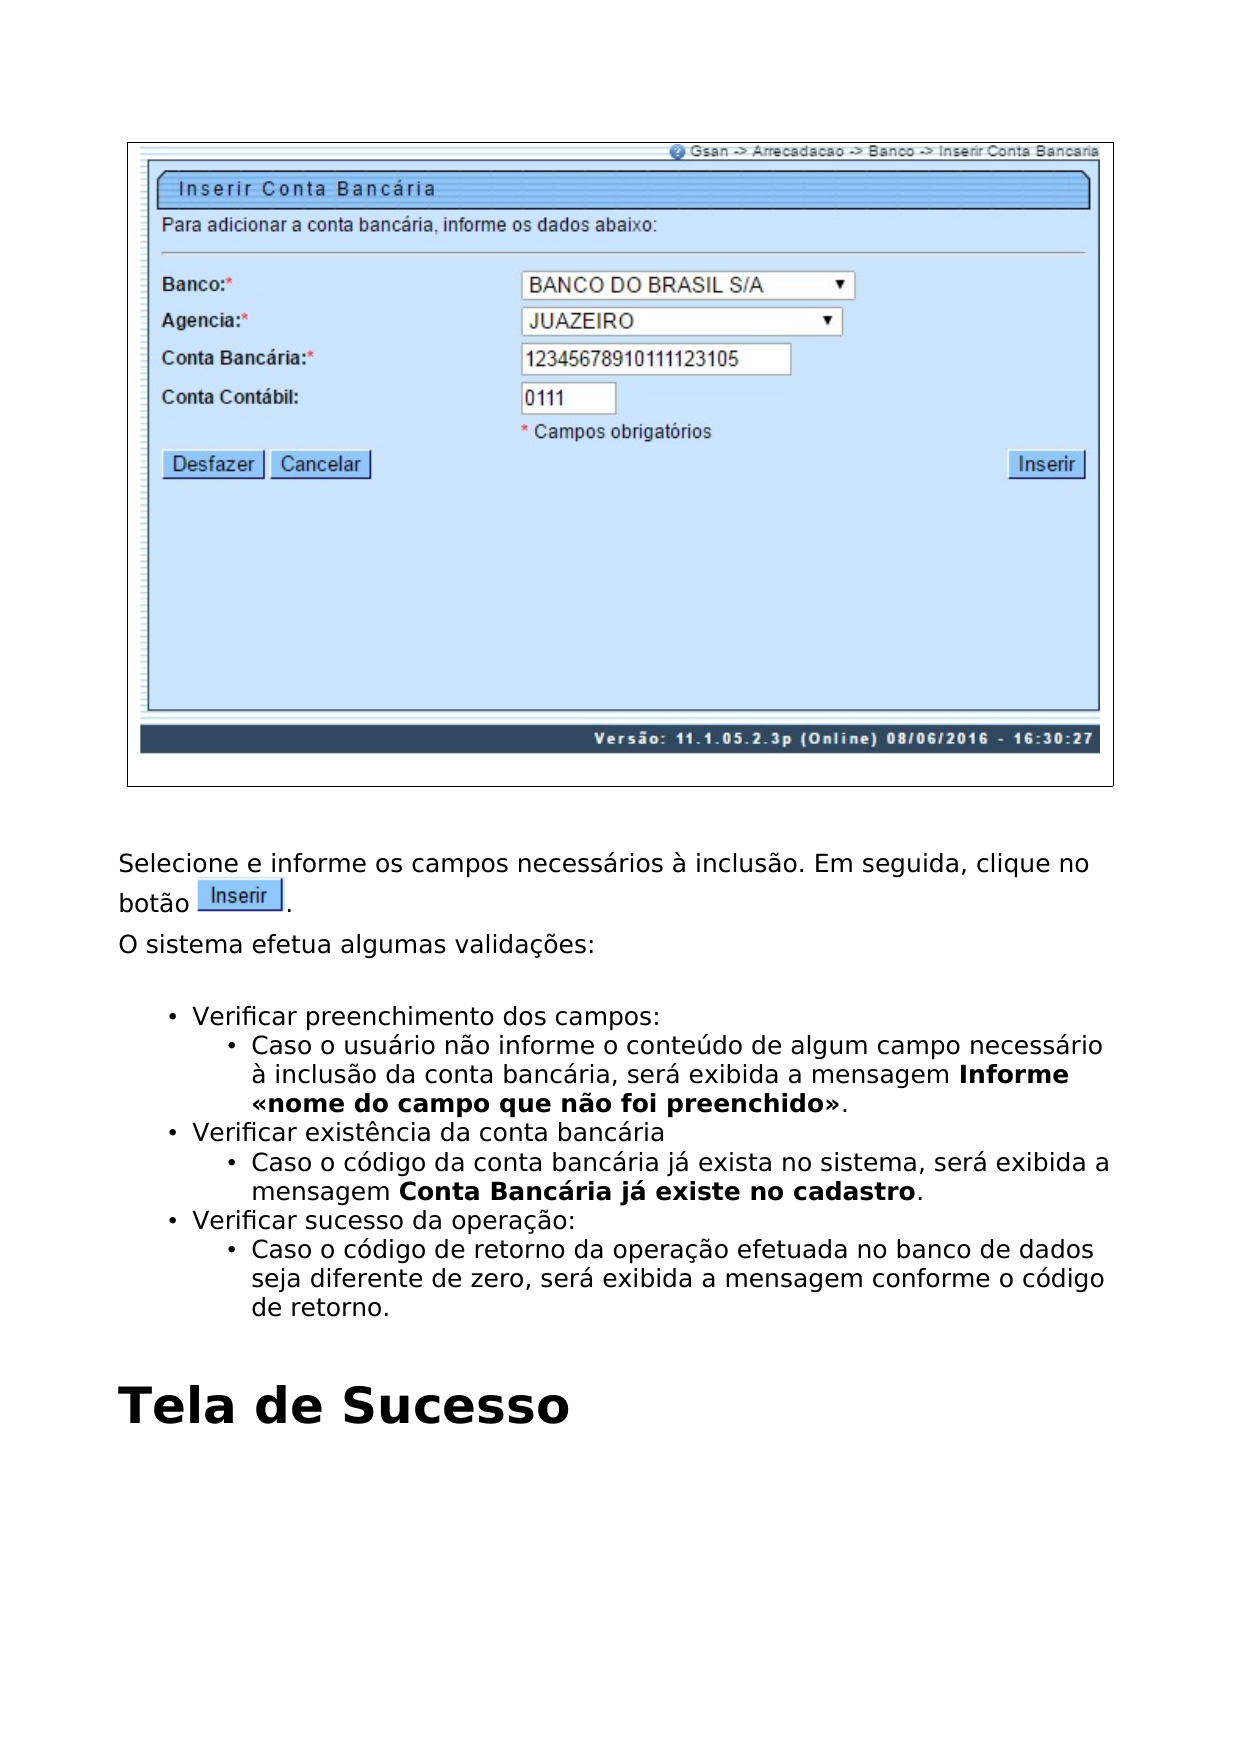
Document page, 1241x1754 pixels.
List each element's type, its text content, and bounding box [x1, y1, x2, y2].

table_header [128, 143, 1113, 786]
text O sistema efetua algumas validações: [118, 931, 1122, 960]
list Caso o código da conta bancária já exista no sistema, será exibida a mensagem Conta Bancária já existe no cadastro. [236, 1148, 1122, 1206]
list Caso o usuário não informe o conteúdo de algum campo necessário à inclusão da conta bancária, será exibida a mensagem Informe «nome do campo que não foi preenchido». [236, 1031, 1122, 1118]
list Verificar preenchimento dos campos: [177, 1002, 1122, 1031]
subtitle Tela de Sucesso [118, 1377, 1122, 1435]
list Verificar sucesso da operação: [177, 1206, 1122, 1235]
list Caso o código de retorno da operação efetuada no banco de dados seja diferente de zero, será exibida a mensagem conforme o código de retorno. [236, 1235, 1122, 1323]
picture [140, 144, 1100, 755]
text Selecione e informe os campos necessários à inclusão. Em seguida, clique no botão . [118, 849, 1122, 918]
picture [197, 877, 286, 913]
list Verificar existência da conta bancária [177, 1118, 1122, 1148]
